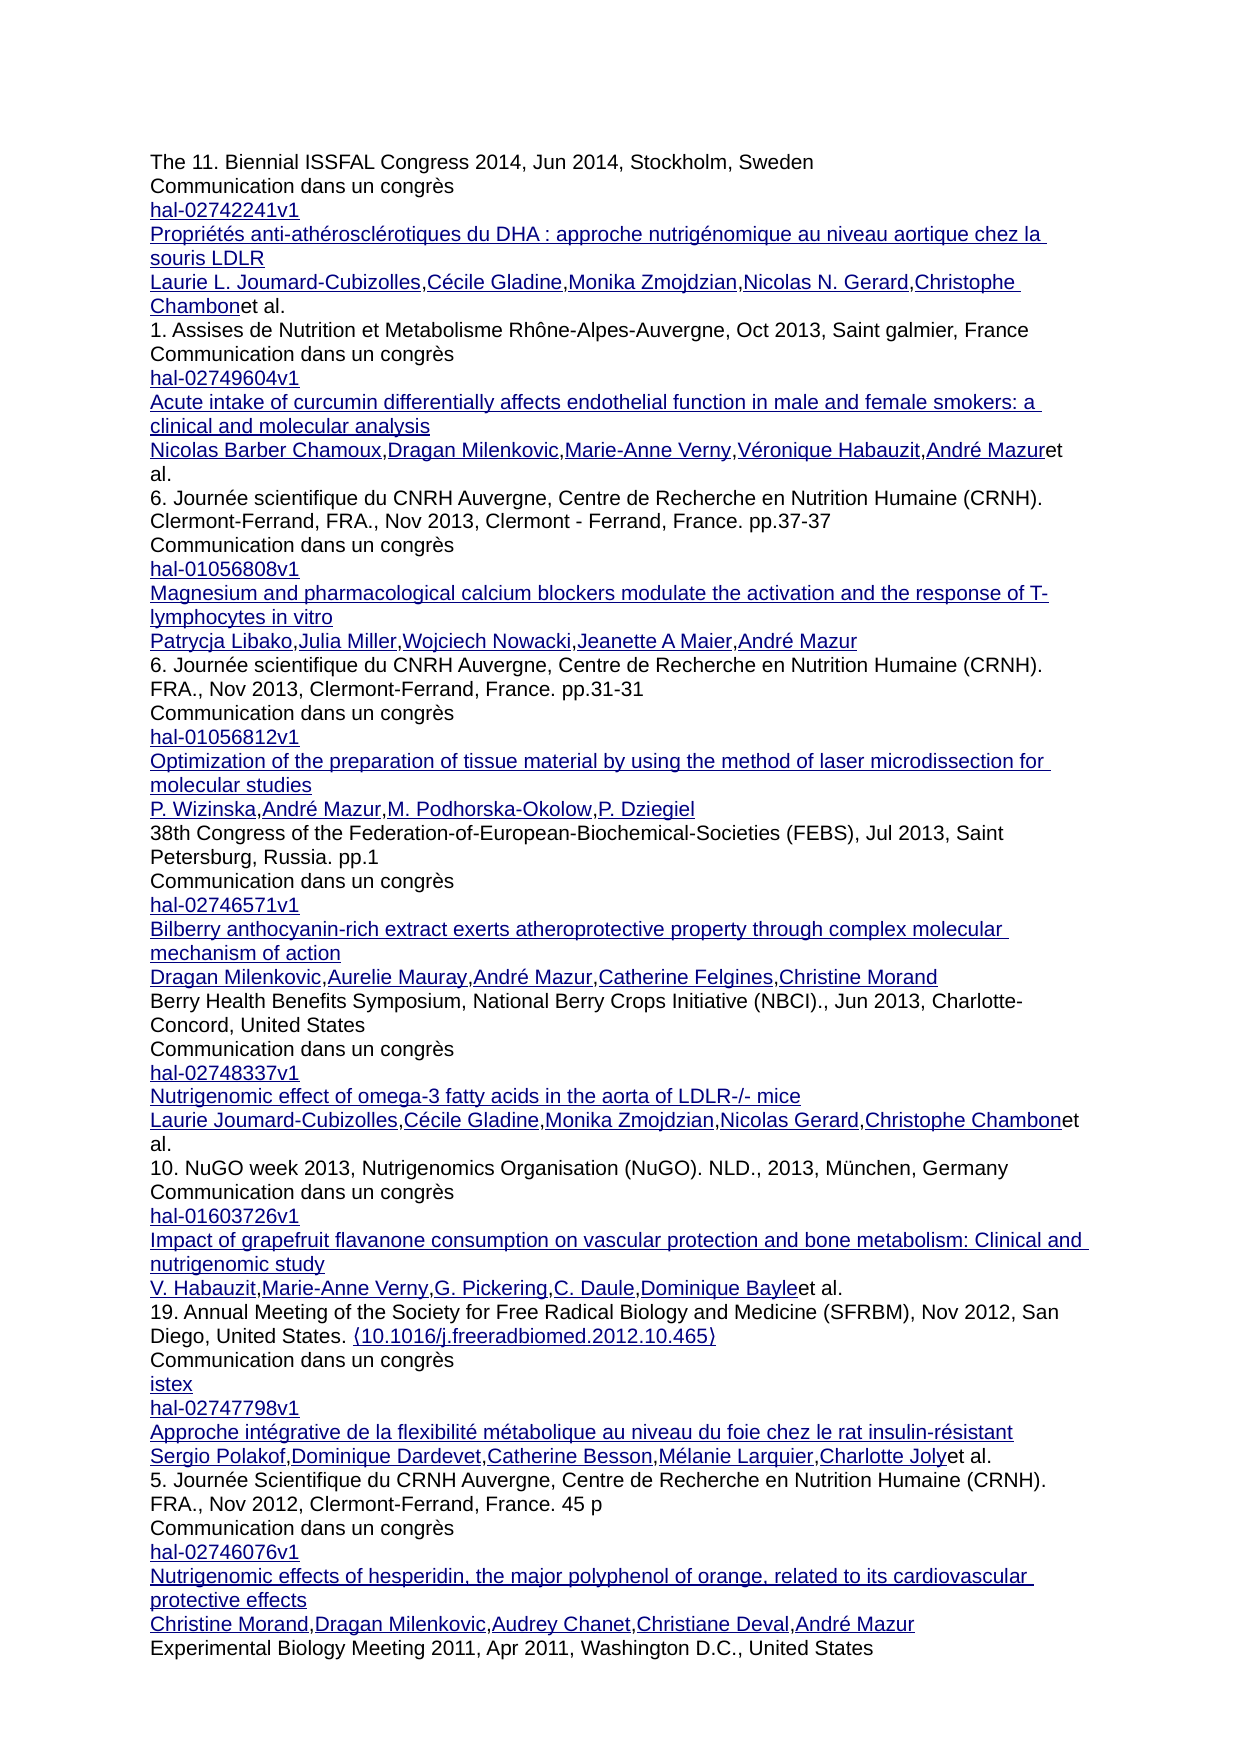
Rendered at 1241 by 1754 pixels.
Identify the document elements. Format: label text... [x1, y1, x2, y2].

table_cell Approche intégrative de la flexibilité métabolique au niveau du foie chez le rat insulin-résistant Sergio Polakof,Dominique Dardevet,Catherine Besson,Mélanie Larquier,Charlotte Jolyet al. 5. Journée Scientifique du CRNH Auvergne, Centre de Recherche en Nutrition Humaine (CRNH). FRA., Nov 2012, Clermont-Ferrand, France. 45 p Communication dans un congrès hal-02746076v1 [150, 1420, 1090, 1563]
table_cell Nutrigenomic effects of hesperidin, the major polyphenol of orange, related to its cardiovascular protective effects Christine Morand,Dragan Milenkovic,Audrey Chanet,Christiane Deval,André Mazur Experimental Biology Meeting 2011, Apr 2011, Washington D.C., United States [150, 1564, 1090, 1659]
table_cell Impact of grapefruit flavanone consumption on vascular protection and bone metabolism: Clinical and nutrigenomic study V. Habauzit,Marie-Anne Verny,G. Pickering,C. Daule,Dominique Bayleet al. 19. Annual Meeting of the Society for Free Radical Biology and Medicine (SFRBM), Nov 2012, San Diego, United States. ⟨10.1016/j.freeradbiomed.2012.10.465⟩ Communication dans un congrès istex hal-02747798v1 [150, 1228, 1090, 1420]
table_cell Propriétés anti-athérosclérotiques du DHA : approche nutrigénomique au niveau aortique chez la souris LDLR Laurie L. Joumard-Cubizolles,Cécile Gladine,Monika Zmojdzian,Nicolas N. Gerard,Christophe Chambonet al. 1. Assises de Nutrition et Metabolisme Rhône-Alpes-Auvergne, Oct 2013, Saint galmier, France Communication dans un congrès hal-02749604v1 [150, 222, 1090, 389]
table_cell The 11. Biennial ISSFAL Congress 2014, Jun 2014, Stockholm, Sweden Communication dans un congrès hal-02742241v1 [150, 150, 1090, 222]
table_cell Acute intake of curcumin differentially affects endothelial function in male and female smokers: a clinical and molecular analysis Nicolas Barber Chamoux,Dragan Milenkovic,Marie-Anne Verny,Véronique Habauzit,André Mazuret al. 6. Journée scientifique du CNRH Auvergne, Centre de Recherche en Nutrition Humaine (CRNH). Clermont-Ferrand, FRA., Nov 2013, Clermont - Ferrand, France. pp.37-37 Communication dans un congrès hal-01056808v1 [150, 390, 1090, 581]
table_cell Bilberry anthocyanin-rich extract exerts atheroprotective property through complex molecular mechanism of action Dragan Milenkovic,Aurelie Mauray,André Mazur,Catherine Felgines,Christine Morand Berry Health Benefits Symposium, National Berry Crops Initiative (NBCI)., Jun 2013, Charlotte-Concord, United States Communication dans un congrès hal-02748337v1 [150, 917, 1090, 1084]
table_cell Optimization of the preparation of tissue material by using the method of laser microdissection for molecular studies P. Wizinska,André Mazur,M. Podhorska-Okolow,P. Dziegiel 38th Congress of the Federation-of-European-Biochemical-Societies (FEBS), Jul 2013, Saint Petersburg, Russia. pp.1 Communication dans un congrès hal-02746571v1 [150, 749, 1090, 917]
table_cell Nutrigenomic effect of omega-3 fatty acids in the aorta of LDLR-/- mice Laurie Joumard-Cubizolles,Cécile Gladine,Monika Zmojdzian,Nicolas Gerard,Christophe Chambonet al. 10. NuGO week 2013, Nutrigenomics Organisation (NuGO). NLD., 2013, München, Germany Communication dans un congrès hal-01603726v1 [150, 1084, 1090, 1228]
table_cell Magnesium and pharmacological calcium blockers modulate the activation and the response of T-lymphocytes in vitro Patrycja Libako,Julia Miller,Wojciech Nowacki,Jeanette A Maier,André Mazur 6. Journée scientifique du CNRH Auvergne, Centre de Recherche en Nutrition Humaine (CRNH). FRA., Nov 2013, Clermont-Ferrand, France. pp.31-31 Communication dans un congrès hal-01056812v1 [150, 581, 1090, 749]
